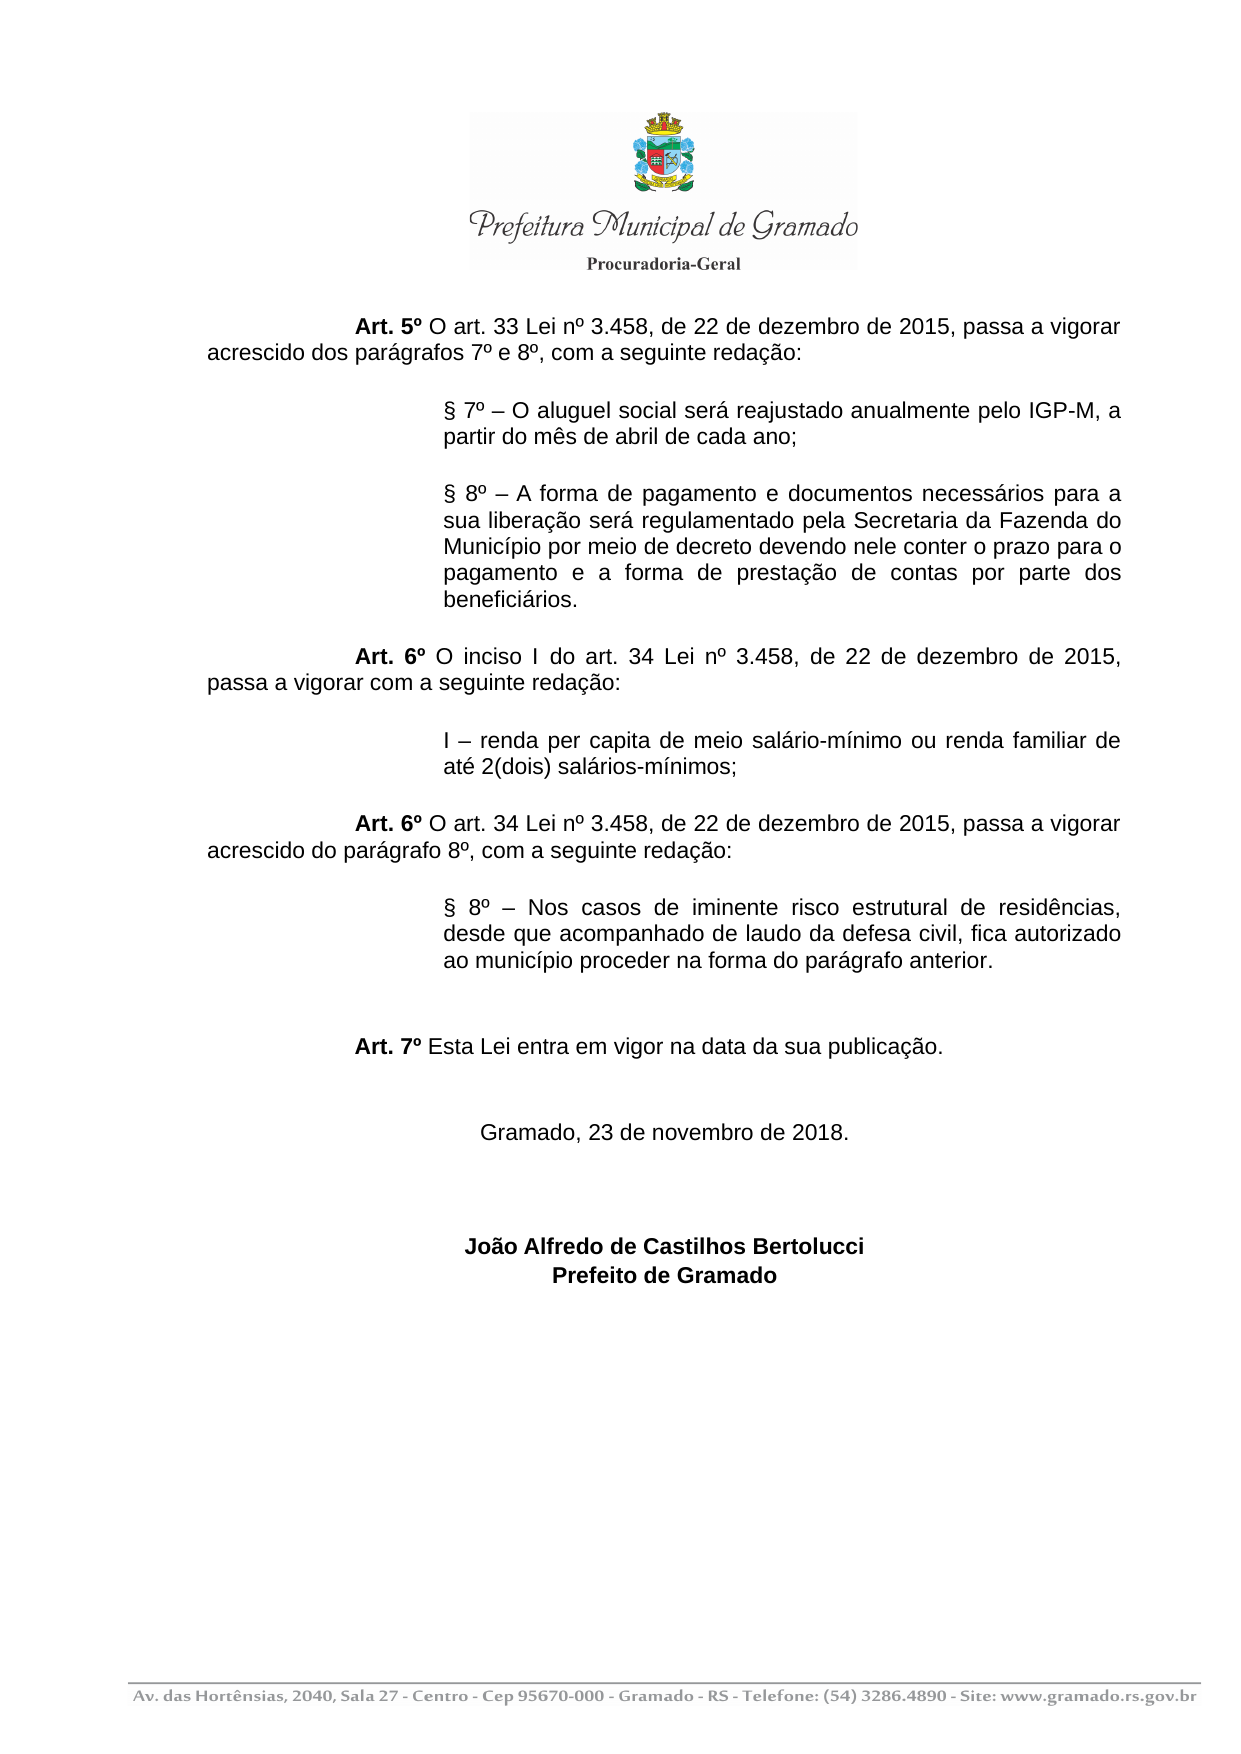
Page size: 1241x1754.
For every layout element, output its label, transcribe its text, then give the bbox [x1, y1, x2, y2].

picture [469, 112, 858, 270]
text § 8º – Nos casos de iminente risco estrutural de residências, desde que acompanhado de laudo da defesa civil, fica autorizado ao município proceder na forma do parágrafo anterior. [443, 894, 1122, 973]
text Art. 7º Esta Lei entra em vigor na data da sua publicação. [207, 1033, 1122, 1059]
text § 8º – A forma de pagamento e documentos necessários para a sua liberação será regulamentado pela Secretaria da Fazenda do Município por meio de decreto devendo nele conter o prazo para o pagamento e a forma de prestação de contas por parte dos beneficiários. [443, 480, 1122, 612]
text Art. 6º O art. 34 Lei nº 3.458, de 22 de dezembro de 2015, passa a vigorar acrescido do parágrafo 8º, com a seguinte redação: [207, 810, 1122, 863]
text Gramado, 23 de novembro de 2018. [207, 1118, 1122, 1145]
text Art. 5º O art. 33 Lei nº 3.458, de 22 de dezembro de 2015, passa a vigorar acrescido dos parágrafos 7º e 8º, com a seguinte redação: [207, 313, 1122, 366]
text I – renda per capita de meio salário-mínimo ou renda familiar de até 2(dois) salários-mínimos; [443, 727, 1122, 779]
text Prefeito de Gramado [207, 1262, 1122, 1288]
text João Alfredo de Castilhos Bertolucci [207, 1233, 1122, 1259]
picture [127, 1682, 1202, 1706]
text § 7º – O aluguel social será reajustado anualmente pelo IGP-M, a partir do mês de abril de cada ano; [443, 397, 1122, 449]
text Art. 6º O inciso I do art. 34 Lei nº 3.458, de 22 de dezembro de 2015, passa a vigorar com a seguinte redação: [207, 643, 1122, 696]
